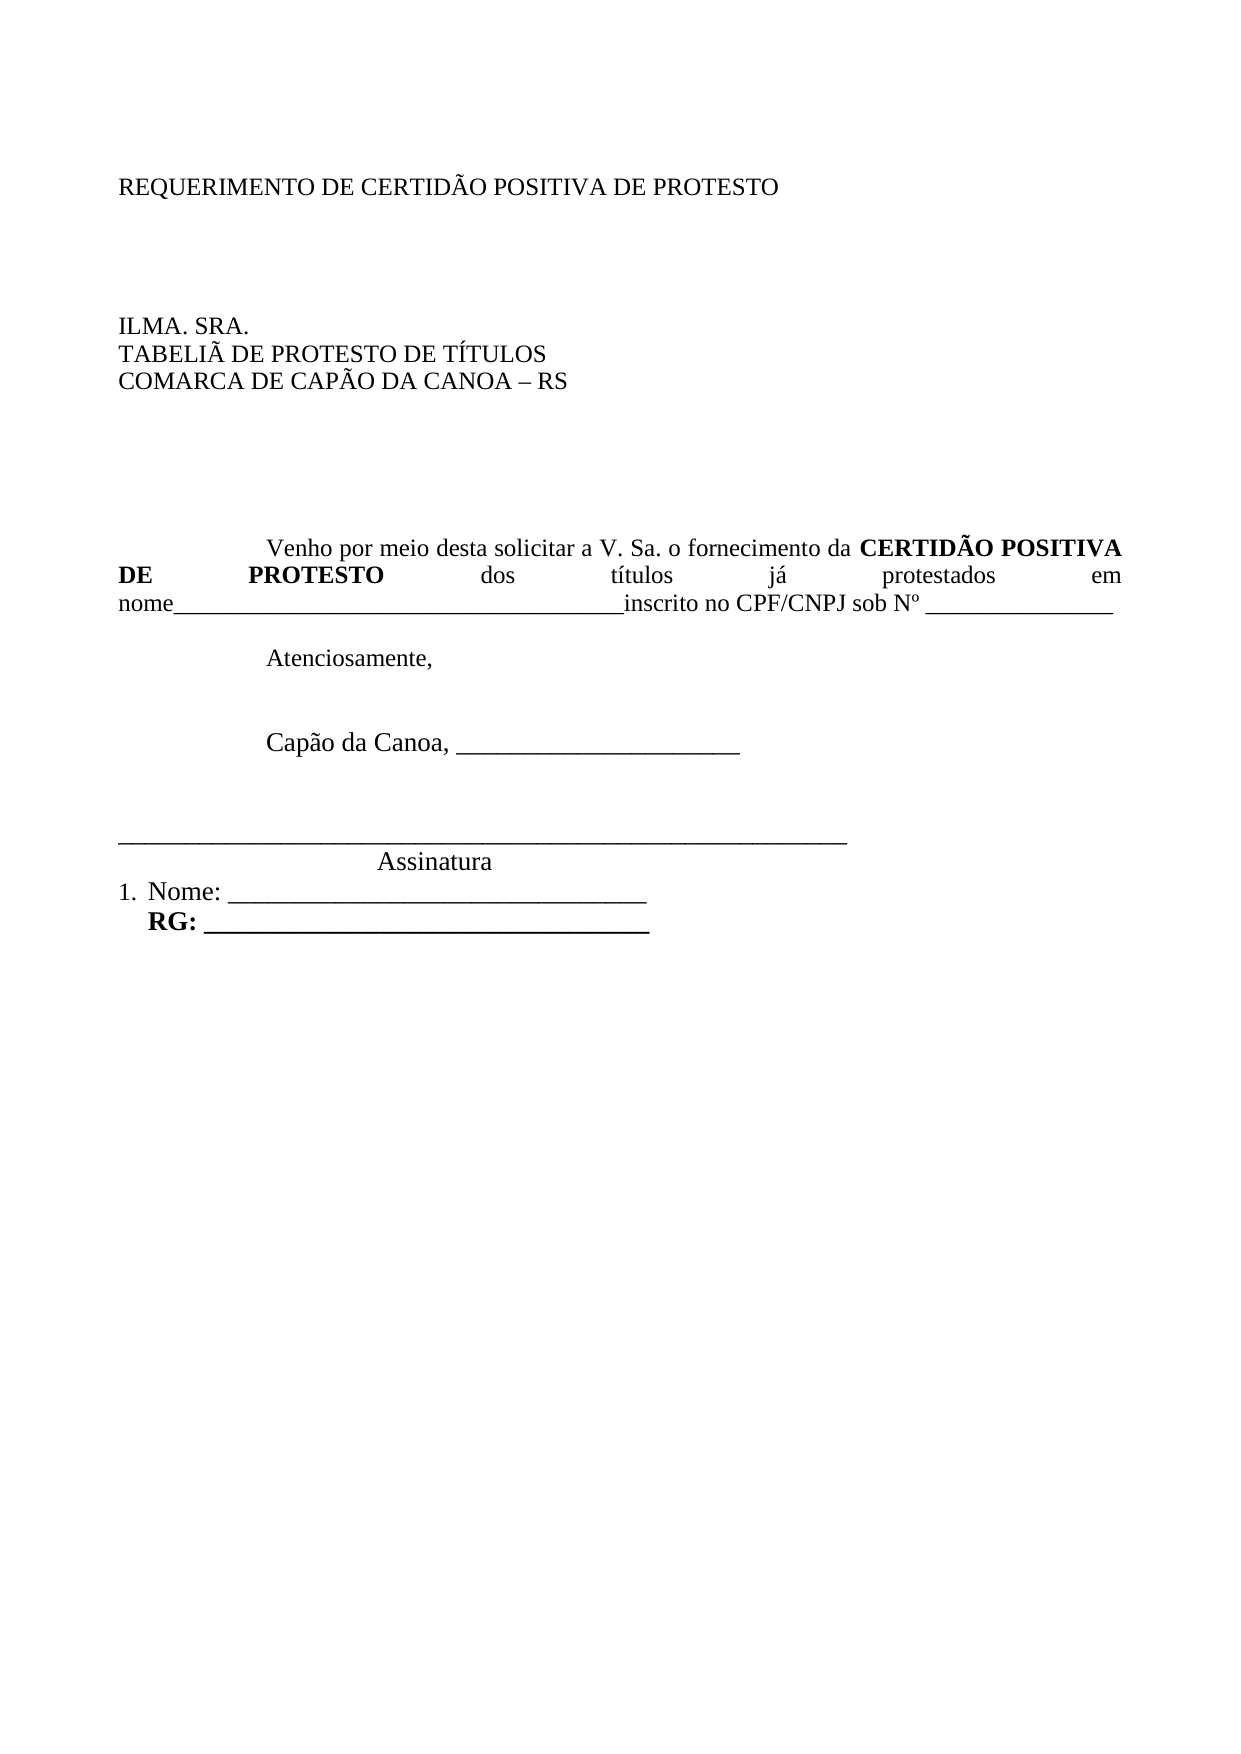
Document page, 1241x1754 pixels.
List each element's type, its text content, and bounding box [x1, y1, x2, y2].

text ILMA. SRA. [118, 312, 1122, 340]
text ______________________________________________________ [118, 817, 1122, 847]
text Atenciosamente, [118, 644, 1122, 672]
text Venho por meio desta solicitar a V. Sa. o fornecimento da CERTIDÃO POSITIVA DE PROTESTO dos títulos já protestados em nome____________________________________inscrito no CPF/CNPJ sob Nº _______________ [118, 534, 1122, 617]
text Capão da Canoa, _____________________ [118, 728, 1122, 757]
text COMARCA DE CAPÃO DA CANOA – RS [118, 367, 1122, 395]
list Assinatura [118, 847, 1122, 877]
list Nome: _______________________________ [118, 877, 1122, 906]
text REQUERIMENTO DE CERTIDÃO POSITIVA DE PROTESTO [118, 173, 1122, 201]
text TABELIÃ DE PROTESTO DE TÍTULOS [118, 340, 1122, 367]
list RG: _________________________________ [118, 906, 1122, 936]
